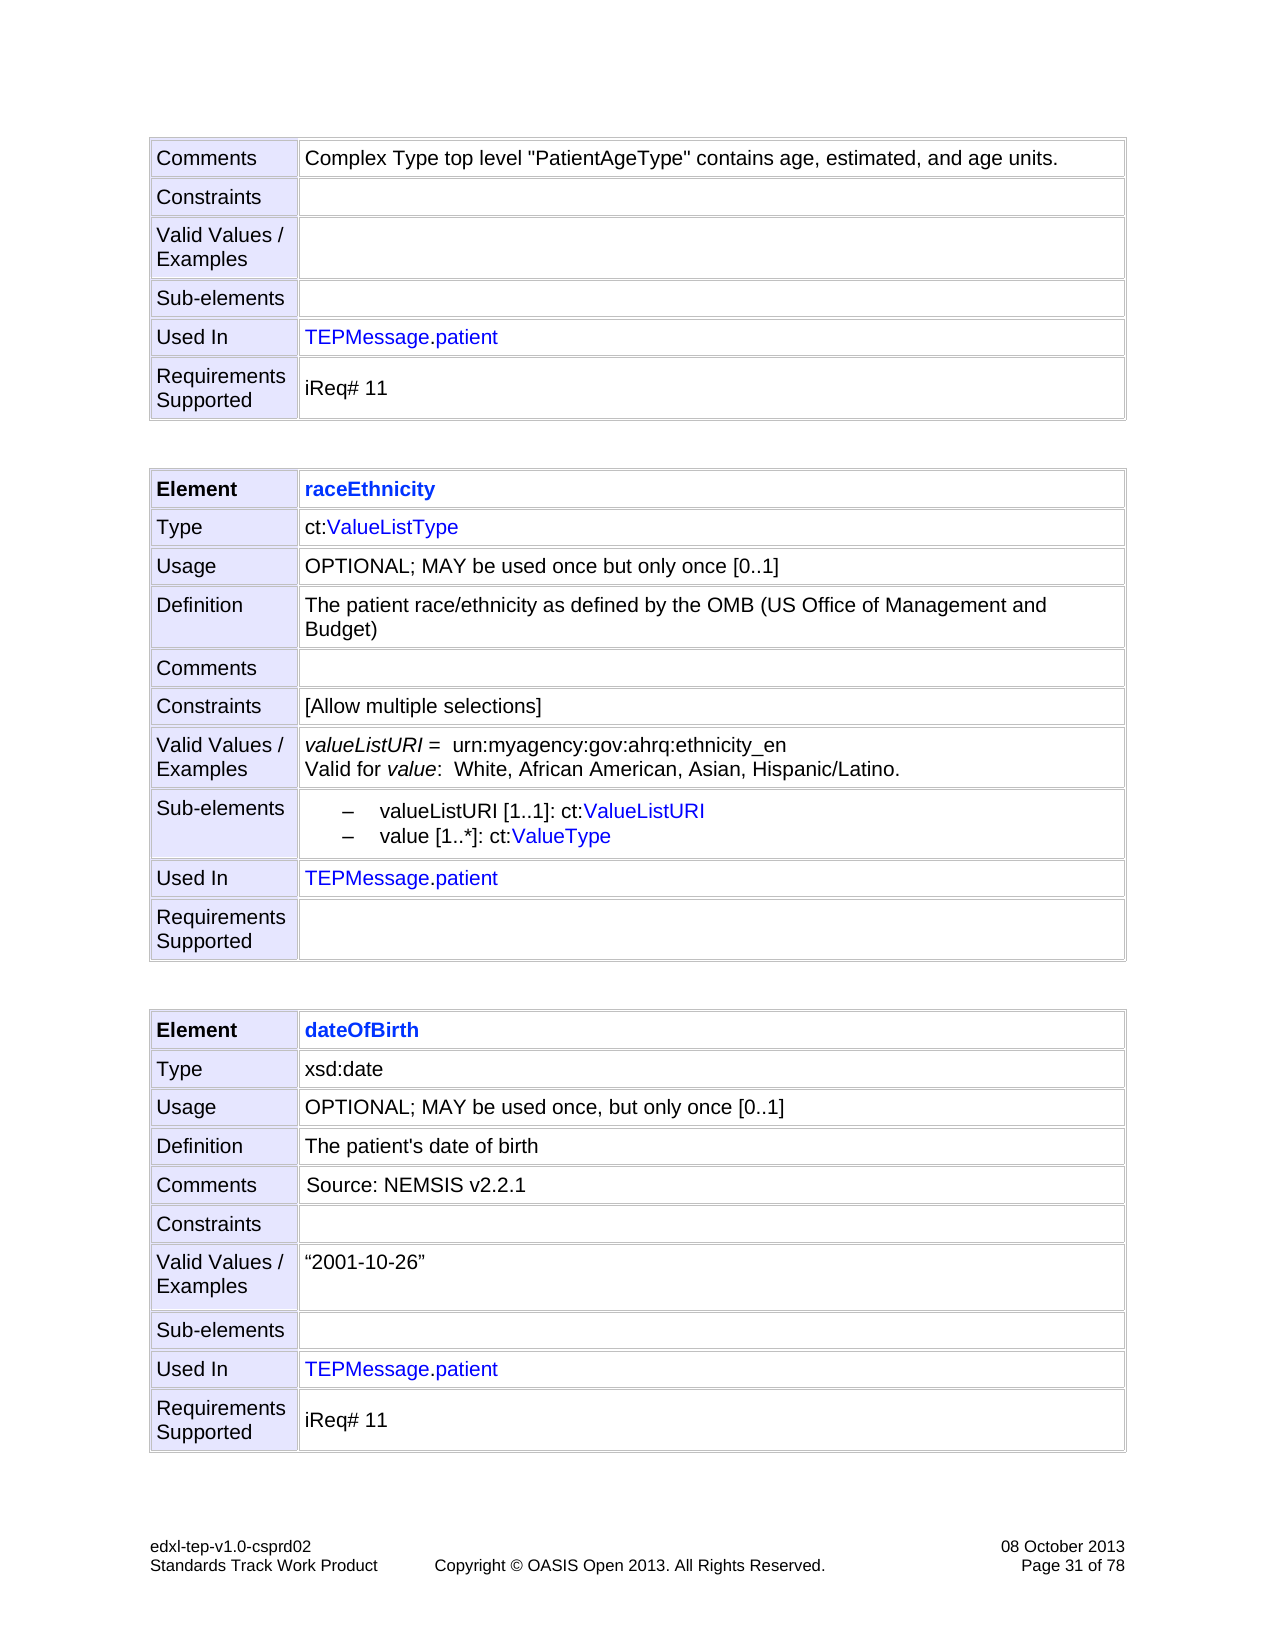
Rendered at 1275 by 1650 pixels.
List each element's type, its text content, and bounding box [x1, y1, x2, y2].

table_header raceEthnicity [300, 471, 1124, 507]
table_cell Used In [152, 320, 297, 355]
table_cell Constraints [152, 1206, 297, 1242]
table_cell [Allow multiple selections] [300, 689, 1124, 724]
table_cell Complex Type top level "PatientAgeType" contains age, estimated, and age units. [300, 141, 1124, 176]
table_cell Used In [152, 1352, 297, 1387]
table_cell The patient's date of birth [300, 1129, 1124, 1164]
table_header Element [152, 471, 297, 507]
table_cell OPTIONAL; MAY be used once, but only once [0..1] [300, 1090, 1124, 1125]
table_header dateOfBirth [300, 1012, 1124, 1048]
table_cell Type [152, 510, 297, 545]
table_header Element [152, 1012, 297, 1048]
table_cell Constraints [152, 689, 297, 724]
table_cell TEPMessage.patient [300, 861, 1124, 896]
table_cell Sub-elements [152, 281, 297, 316]
table_cell Sub-elements [152, 790, 297, 857]
table_cell Sub-elements [152, 1313, 297, 1348]
table_cell valueListURI [1..1]: ct:ValueListURI value [1..*]: ct:ValueType [300, 790, 1124, 857]
table_cell Type [152, 1051, 297, 1087]
table_cell “2001-10-26” [300, 1245, 1124, 1309]
table_cell OPTIONAL; MAY be used once but only once [0..1] [300, 549, 1124, 584]
table_cell [300, 218, 1124, 277]
table_cell [300, 900, 1124, 959]
table_cell Used In [152, 861, 297, 896]
table_cell iReq# 11 [300, 358, 1124, 418]
table_cell Comments [152, 141, 297, 176]
table_cell Requirements Supported [152, 1390, 297, 1450]
table_cell Requirements Supported [152, 358, 297, 418]
table_cell Definition [152, 587, 297, 647]
table_cell Valid Values / Examples [152, 1245, 297, 1309]
table_cell [300, 1206, 1124, 1242]
table_cell Usage [152, 549, 297, 584]
table_cell [300, 1313, 1124, 1348]
table_cell ct:ValueListType [300, 510, 1124, 545]
table_cell Comments [152, 1167, 297, 1203]
table_cell Valid Values / Examples [152, 218, 297, 277]
table_cell TEPMessage.patient [300, 1352, 1124, 1387]
table_cell Requirements Supported [152, 900, 297, 959]
table_cell Comments [152, 650, 297, 686]
table_cell [300, 650, 1124, 686]
table_cell TEPMessage.patient [300, 320, 1124, 355]
table_cell Constraints [152, 179, 297, 215]
table_cell Source: NEMSIS v2.2.1 [300, 1167, 1124, 1203]
table_cell Definition [152, 1129, 297, 1164]
table_cell xsd:date [300, 1051, 1124, 1087]
table_cell Usage [152, 1090, 297, 1125]
table_cell Valid Values / Examples [152, 728, 297, 787]
table_cell iReq# 11 [300, 1390, 1124, 1450]
table_cell [300, 281, 1124, 316]
table_cell The patient race/ethnicity as defined by the OMB (US Office of Management and Budget) [300, 587, 1124, 647]
table_cell [300, 179, 1124, 215]
table_cell valueListURI = urn:myagency:gov:ahrq:ethnicity_en Valid for value: White, African American, Asian, Hispanic/Latino. [300, 728, 1124, 787]
